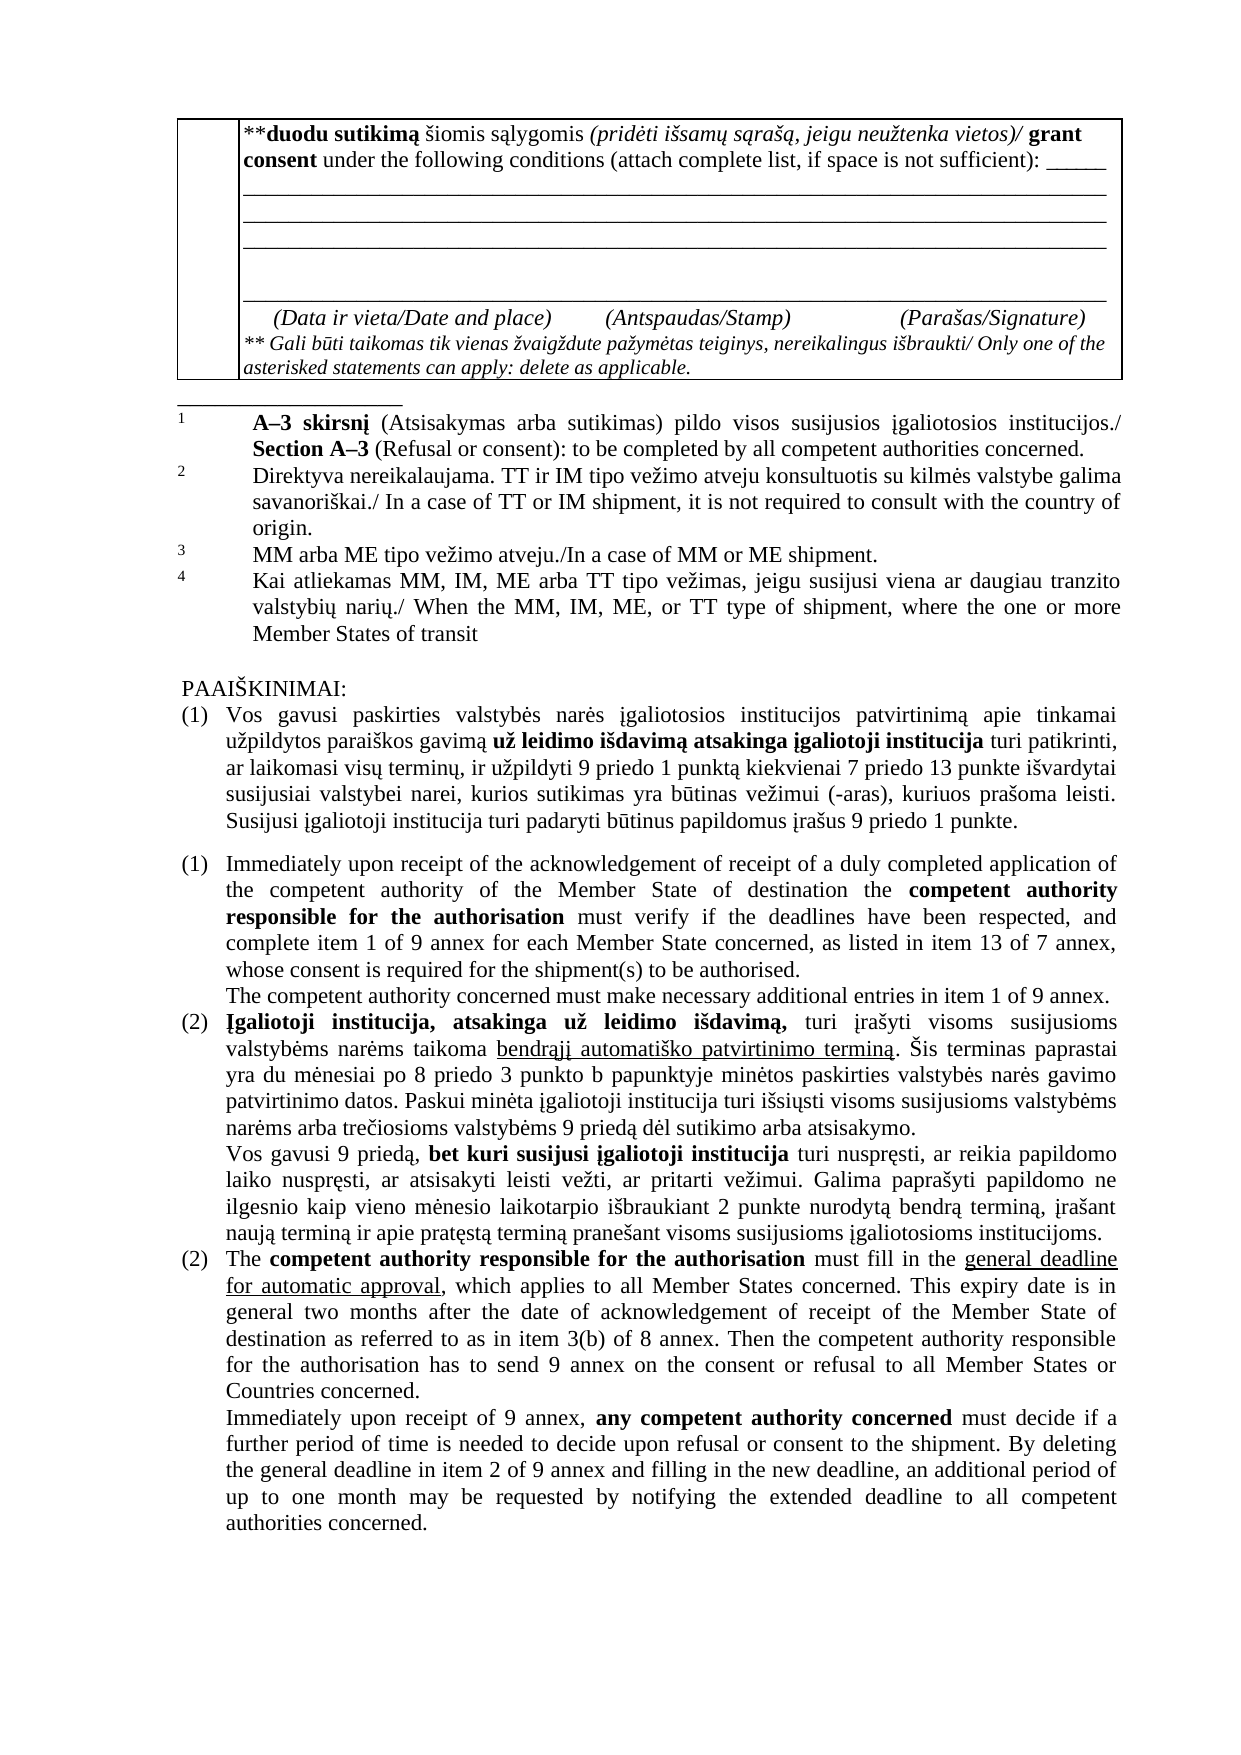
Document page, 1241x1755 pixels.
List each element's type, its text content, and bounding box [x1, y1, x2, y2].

table_cell (1) [177, 850, 221, 1008]
table_cell Vos gavusi paskirties valstybės narės įgaliotosios institucijos patvirtinimą apie tinkamai užpildytos paraiškos gavimą už leidimo išdavimą atsakinga įgaliotoji institucija turi patikrinti, ar laikomasi visų terminų, ir užpildyti 9 priedo 1 punktą kiekvienai 7 priedo 13 punkte išvardytai susijusiai valstybei narei, kurios sutikimas yra būtinas vežimui (-aras), kuriuos prašoma leisti. Susijusi įgaliotoji institucija turi padaryti būtinus papildomus įrašus 9 priedo 1 punkte. [221, 701, 1122, 850]
text 1 A–3 skirsnį (Atsisakymas arba sutikimas) pildo visos susijusios įgaliotosios institucijos./ Section A–3 (Refusal or consent): to be completed by all competent authorities concerned. [177, 409, 1122, 462]
table_cell (2) [177, 1008, 221, 1246]
table_cell The competent authority responsible for the authorisation must fill in the general deadline for automatic approval, which applies to all Member States concerned. This expiry date is in general two months after the date of acknowledgement of receipt of the Member State of destination as referred to as in item 3(b) of 8 annex. Then the competent authority responsible for the authorisation has to send 9 annex on the consent or refusal to all Member States or Countries concerned. Immediately upon receipt of 9 annex, any competent authority concerned must decide if a further period of time is needed to decide upon refusal or consent to the shipment. By deleting the general deadline in item 2 of 9 annex and filling in the new deadline, an additional period of up to one month may be requested by notifying the extended deadline to all competent authorities concerned. [221, 1246, 1122, 1535]
table_header PAAIŠKINIMAI: [177, 675, 1122, 701]
text __________________ [177, 380, 1122, 409]
table_cell [178, 120, 238, 379]
table_cell (1) [177, 701, 221, 850]
table_cell **duodu sutikimą šiomis sąlygomis (pridėti išsamų sąrašą, jeigu neužtenka vietos)/ grant consent under the following conditions (attach complete list, if space is not sufficient): _ _ _ _ (Data ir vieta/Date and place) (Antspaudas/Stamp) (Parašas/Signature) ** Gali būti taikomas tik vienas žvaigždute pažymėtas teiginys, nereikalingus išbraukti/ Only one of the asterisked statements can apply: delete as applicable. [240, 120, 1121, 379]
text 2 Direktyva nereikalaujama. TT ir IM tipo vežimo atveju konsultuotis su kilmės valstybe galima savanoriškai./ In a case of TT or IM shipment, it is not required to consult with the country of origin. [177, 462, 1122, 541]
text 4 Kai atliekamas MM, IM, ME arba TT tipo vežimas, jeigu susijusi viena ar daugiau tranzito valstybių narių./ When the MM, IM, ME, or TT type of shipment, where the one or more Member States of transit [177, 567, 1122, 646]
table_cell (2) [177, 1246, 221, 1535]
text 3 MM arba ME tipo vežimo atveju./In a case of MM or ME shipment. [177, 541, 1122, 567]
table_cell Immediately upon receipt of the acknowledgement of receipt of a duly completed application of the competent authority of the Member State of destination the competent authority responsible for the authorisation must verify if the deadlines have been respected, and complete item 1 of 9 annex for each Member State concerned, as listed in item 13 of 7 annex, whose consent is required for the shipment(s) to be authorised. The competent authority concerned must make necessary additional entries in item 1 of 9 annex. [221, 850, 1122, 1008]
table_cell Įgaliotoji institucija, atsakinga už leidimo išdavimą, turi įrašyti visoms susijusioms valstybėms narėms taikoma bendrąjį automatiško patvirtinimo terminą. Šis terminas paprastai yra du mėnesiai po 8 priedo 3 punkto b papunktyje minėtos paskirties valstybės narės gavimo patvirtinimo datos. Paskui minėta įgaliotoji institucija turi išsiųsti visoms susijusioms valstybėms narėms arba trečiosioms valstybėms 9 priedą dėl sutikimo arba atsisakymo. Vos gavusi 9 priedą, bet kuri susijusi įgaliotoji institucija turi nuspręsti, ar reikia papildomo laiko nuspręsti, ar atsisakyti leisti vežti, ar pritarti vežimui. Galima paprašyti papildomo ne ilgesnio kaip vieno mėnesio laikotarpio išbraukiant 2 punkte nurodytą bendrą terminą, įrašant naują terminą ir apie pratęstą terminą pranešant visoms susijusioms įgaliotosioms institucijoms. [221, 1008, 1122, 1246]
